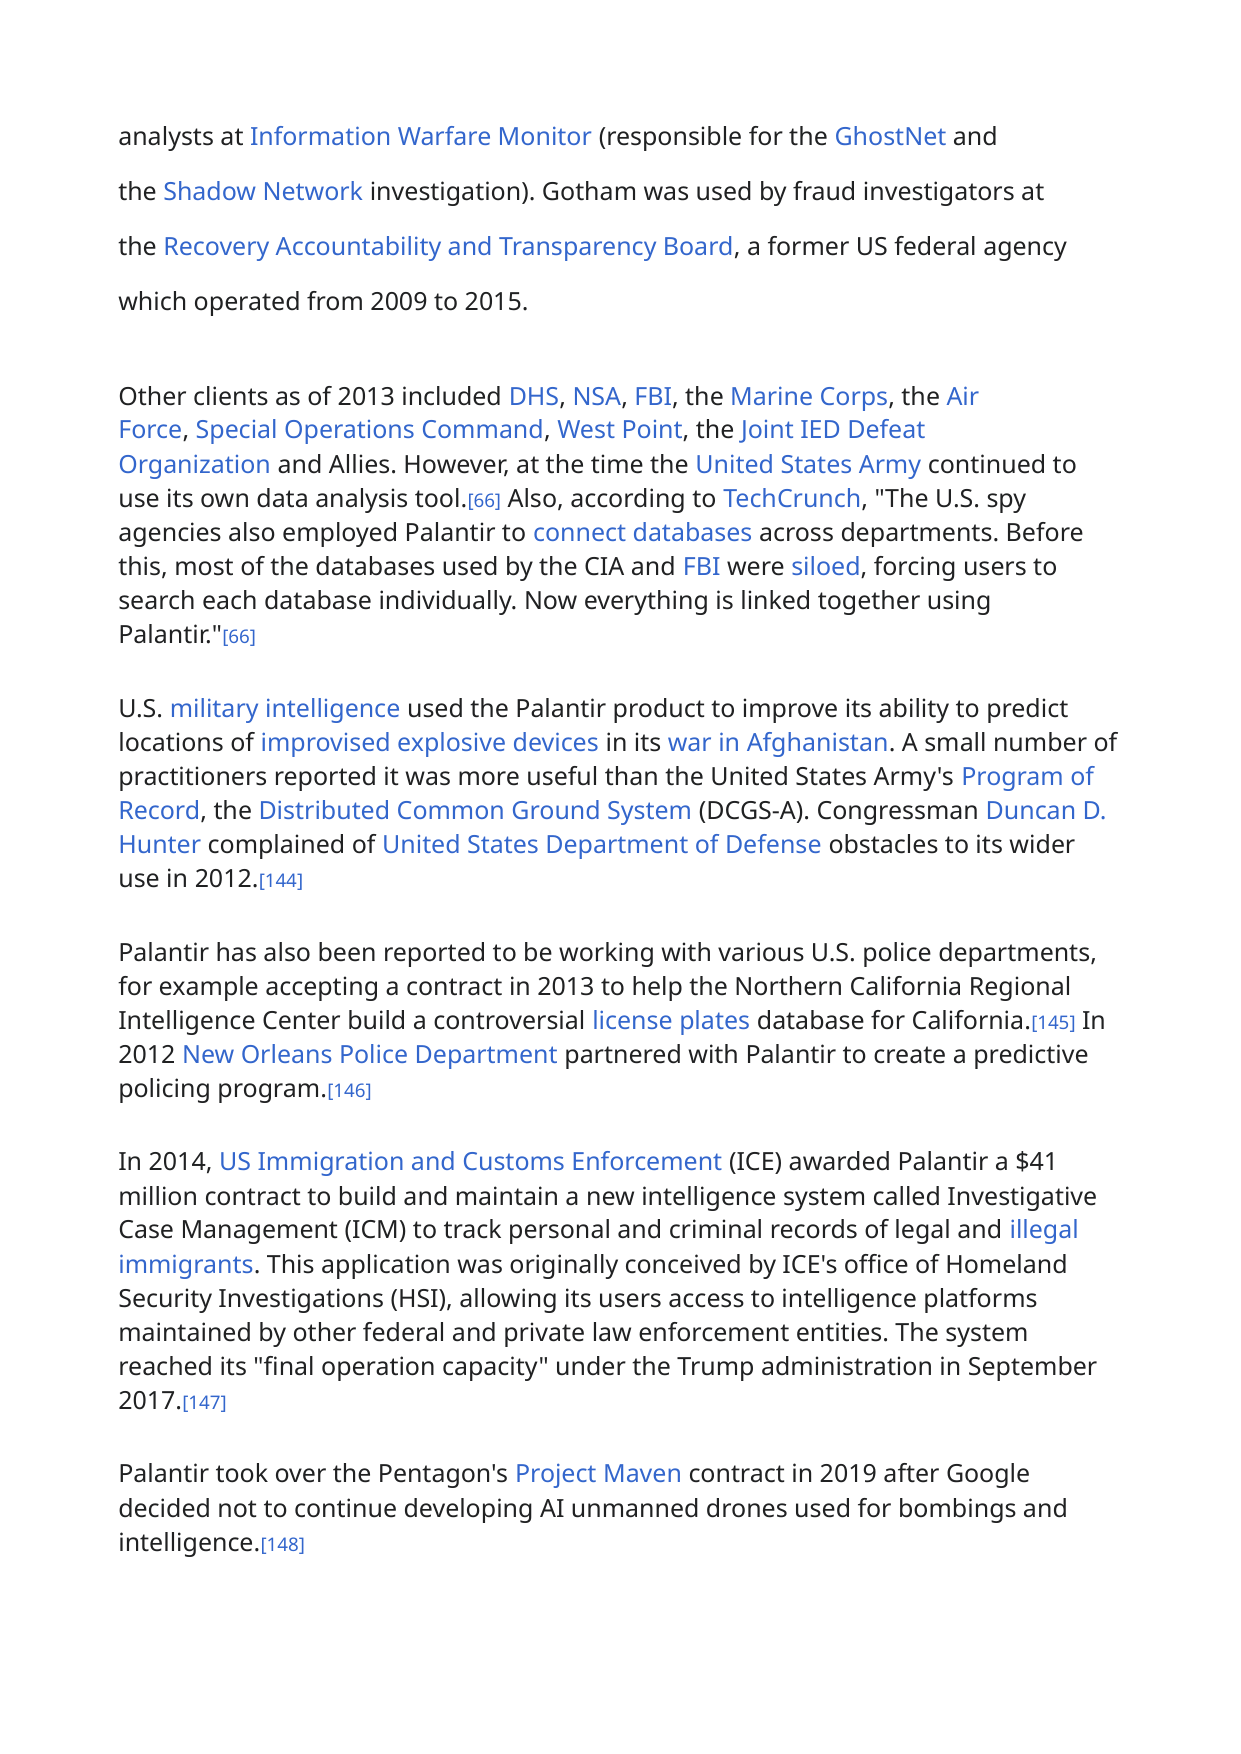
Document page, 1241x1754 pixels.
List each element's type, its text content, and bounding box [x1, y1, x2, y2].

text Palantir took over the Pentagon's Project Maven contract in 2019 after Google decided not to continue developing AI unmanned drones used for bombings and intelligence.[148] [118, 1456, 1122, 1558]
text In 2014, US Immigration and Customs Enforcement (ICE) awarded Palantir a $41 million contract to build and maintain a new intelligence system called Investigative Case Management (ICM) to track personal and criminal records of legal and illegal immigrants. This application was originally conceived by ICE's office of Homeland Security Investigations (HSI), allowing its users access to intelligence platforms maintained by other federal and private law enforcement entities. The system reached its "final operation capacity" under the Trump administration in September 2017.[147] [118, 1144, 1122, 1417]
text analysts at Information Warfare Monitor (responsible for the GhostNet and the Shadow Network investigation). Gotham was used by fraud investigators at the Recovery Accountability and Transparency Board, a former US federal agency which operated from 2009 to 2015. [118, 118, 1122, 317]
text Palantir has also been reported to be working with various U.S. police departments, for example accepting a contract in 2013 to help the Northern California Regional Intelligence Center build a controversial license plates database for California.[145] In 2012 New Orleans Police Department partnered with Palantir to create a predictive policing program.[146] [118, 934, 1122, 1104]
text U.S. military intelligence used the Palantir product to improve its ability to predict locations of improvised explosive devices in its war in Afghanistan. A small number of practitioners reported it was more useful than the United States Army's Program of Record, the Distributed Common Ground System (DCGS-A). Congressman Duncan D. Hunter complained of United States Department of Defense obstacles to its wider use in 2012.[144] [118, 690, 1122, 894]
text Other clients as of 2013 included DHS, NSA, FBI, the Marine Corps, the Air Force, Special Operations Command, West Point, the Joint IED Defeat Organization and Allies. However, at the time the United States Army continued to use its own data analysis tool.[66] Also, according to TechCrunch, "The U.S. spy agencies also employed Palantir to connect databases across departments. Before this, most of the databases used by the CIA and FBI were siloed, forcing users to search each database individually. Now everything is linked together using Palantir."[66] [118, 378, 1122, 651]
